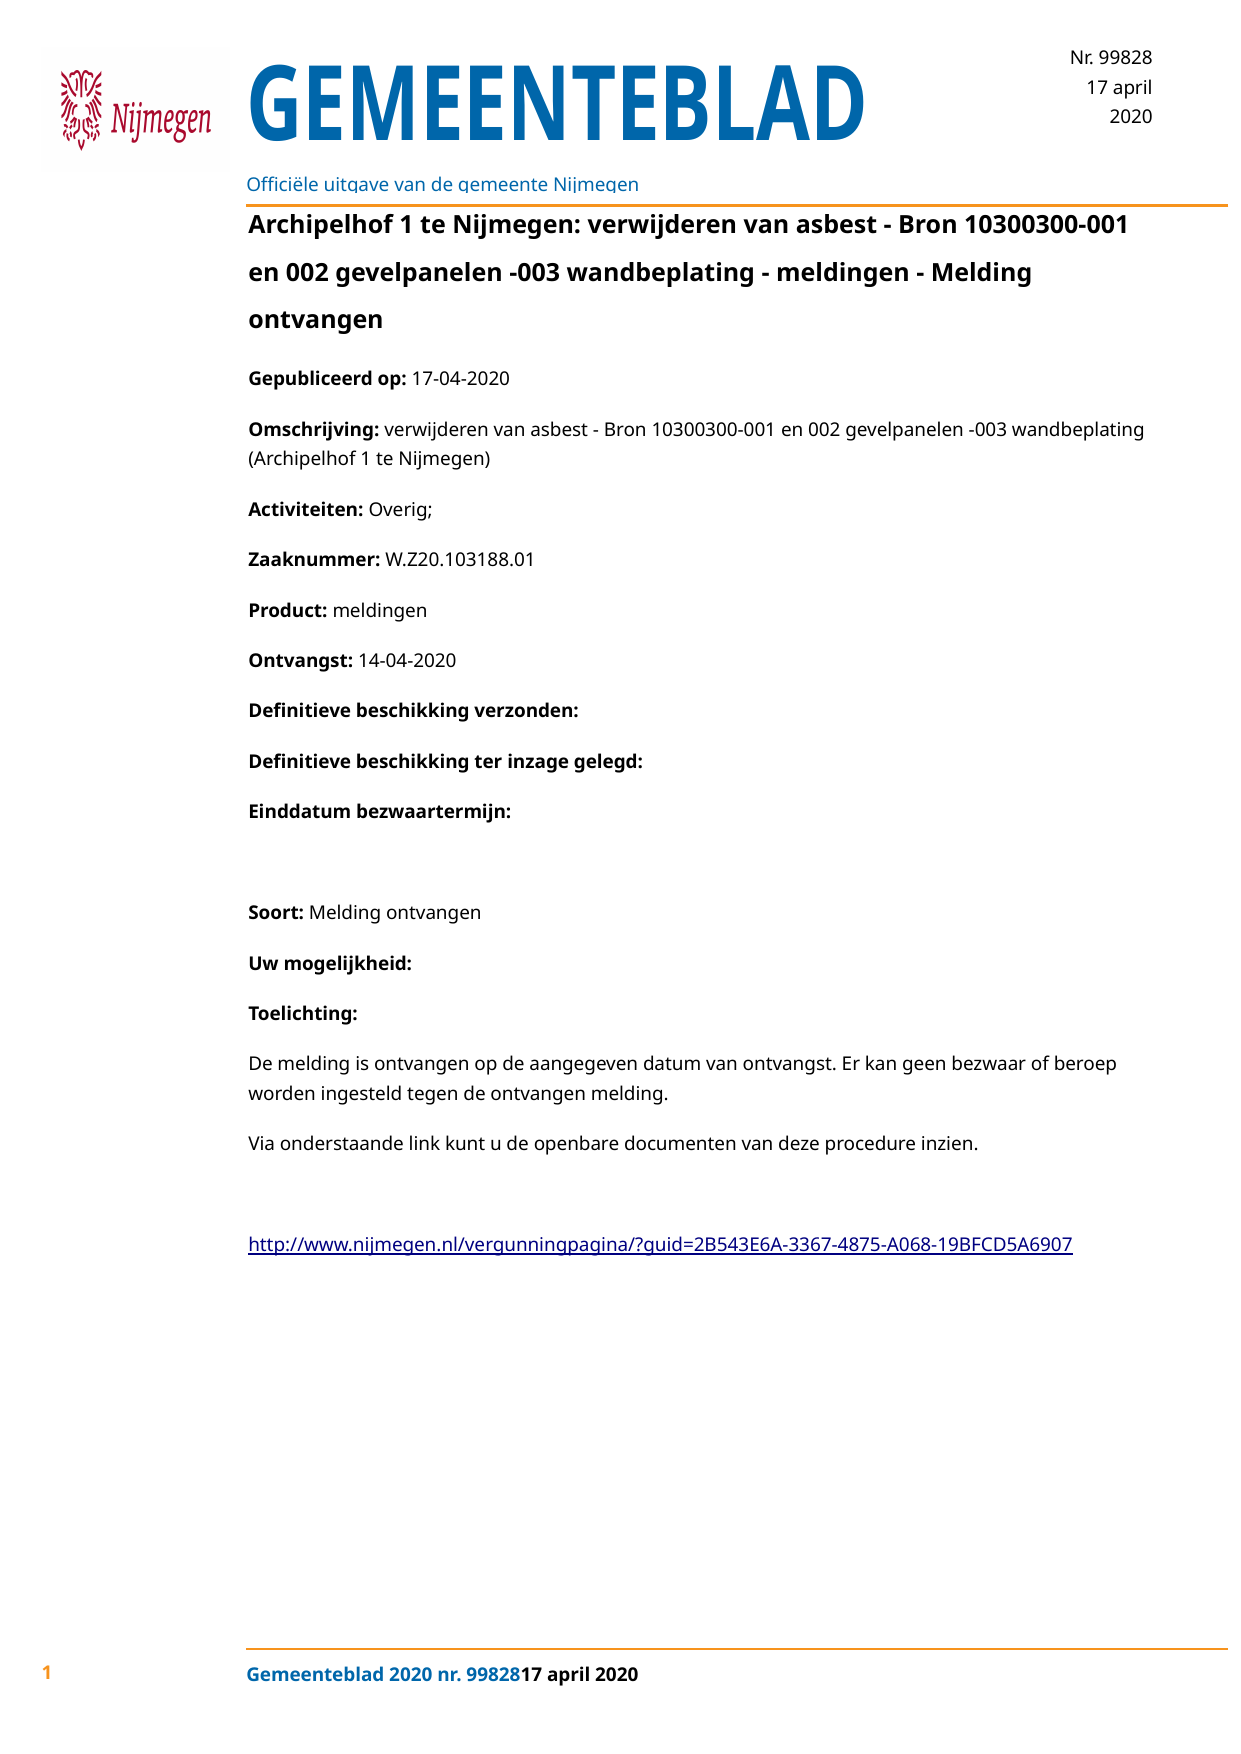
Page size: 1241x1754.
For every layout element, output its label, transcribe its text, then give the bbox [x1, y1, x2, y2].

text Omschrijving: verwijderen van asbest - Bron 10300300-001 en 002 gevelpanelen -003 wandbeplating (Archipelhof 1 te Nijmegen) [248, 416, 1152, 471]
text Definitieve beschikking ter inzage gelegd: [248, 748, 1152, 774]
text De melding is ontvangen op de aangegeven datum van ontvangst. Er kan geen bezwaar of beroep worden ingesteld tegen de ontvangen melding. [248, 1051, 1152, 1106]
text Via onderstaande link kunt u de openbare documenten van deze procedure inzien. [248, 1131, 1152, 1156]
text Soort: Melding ontvangen [248, 899, 1152, 925]
text Ontvangst: 14-04-2020 [248, 647, 1152, 673]
text Product: meldingen [248, 597, 1152, 622]
text Definitieve beschikking verzonden: [248, 698, 1152, 723]
picture [41, 47, 231, 172]
text Zaaknummer: W.Z20.103188.01 [248, 546, 1152, 572]
text Archipelhof 1 te Nijmegen: verwijderen van asbest - Bron 10300300-001 en 002 gevelpanelen -003 wandbeplating - meldingen - Melding ontvangen [248, 207, 1152, 336]
text Gepubliceerd op: 17-04-2020 [248, 366, 1152, 391]
text http://www.nijmegen.nl/vergunningpagina/?guid=2B543E6A-3367-4875-A068-19BFCD5A6907 [248, 1231, 1152, 1257]
text Uw mogelijkheid: [248, 950, 1152, 975]
text Einddatum bezwaartermijn: [248, 798, 1152, 824]
text Activiteiten: Overig; [248, 496, 1152, 522]
text Toelichting: [248, 1000, 1152, 1026]
